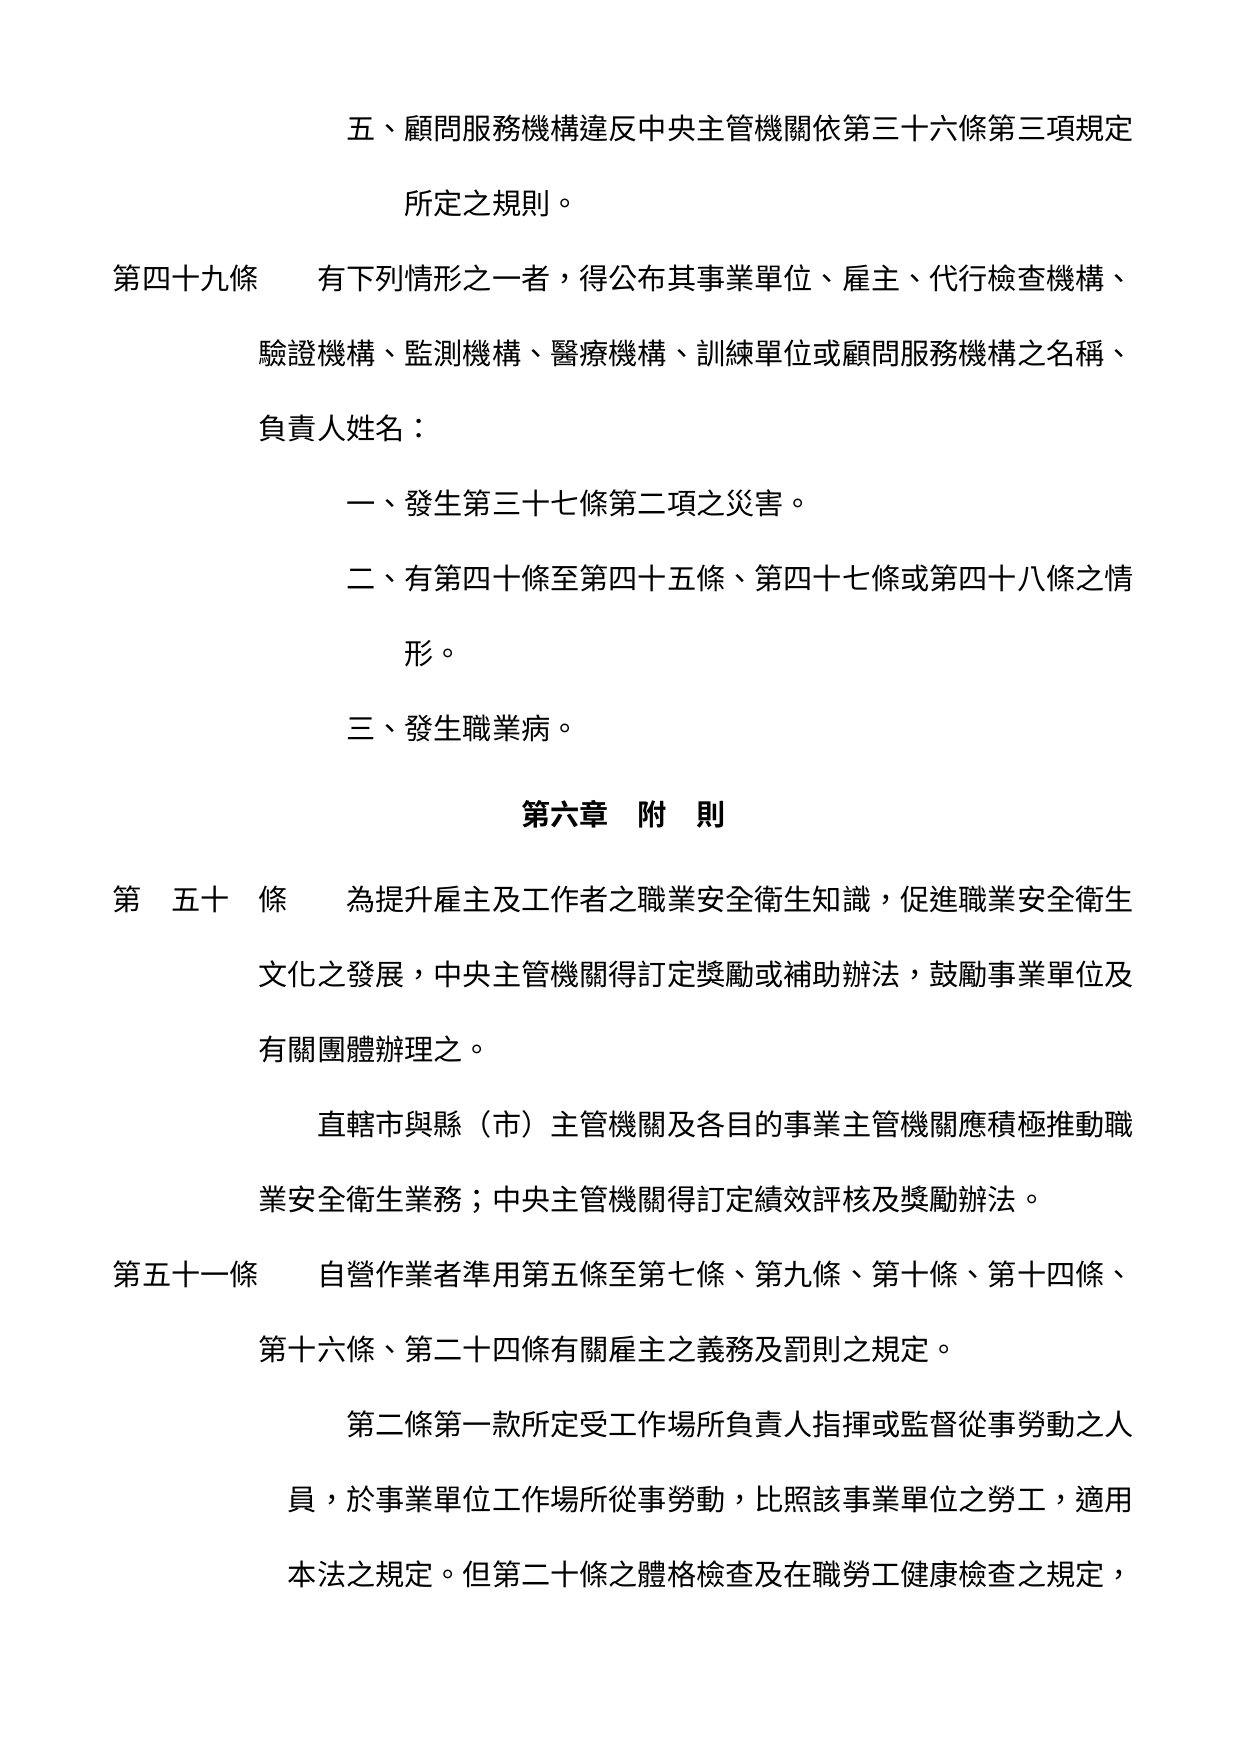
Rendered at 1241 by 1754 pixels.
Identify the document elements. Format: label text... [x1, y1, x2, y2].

text 第六章 附 則 [113, 775, 1133, 850]
text 三、發生職業病。 [320, 689, 1133, 764]
text 第四十九條 有下列情形之一者，得公布其事業單位、雇主、代行檢查機構、驗證機構、監測機構、醫療機構、訓練單位或顧問服務機構之名稱、負責人姓名： [113, 239, 1133, 464]
text 第五十一條 自營作業者準用第五條至第七條、第九條、第十條、第十四條、第十六條、第二十四條有關雇主之義務及罰則之規定。 [113, 1235, 1133, 1385]
text 一、發生第三十七條第二項之災害。 [320, 464, 1133, 539]
text 第 五十 條 為提升雇主及工作者之職業安全衛生知識，促進職業安全衛生文化之發展，中央主管機關得訂定獎勵或補助辦法，鼓勵事業單位及有關團體辦理之。 直轄市與縣（市）主管機關及各目的事業主管機關應積極推動職業安全衛生業務；中央主管機關得訂定績效評核及獎勵辦法。 [113, 860, 1133, 1235]
text 五、顧問服務機構違反中央主管機關依第三十六條第三項規定所定之規則。 [320, 89, 1133, 239]
text 二、有第四十條至第四十五條、第四十七條或第四十八條之情形。 [320, 539, 1133, 689]
text 第二條第一款所定受工作場所負責人指揮或監督從事勞動之人員，於事業單位工作場所從事勞動，比照該事業單位之勞工，適用本法之規定。但第二十條之體格檢查及在職勞工健康檢查之規定， [260, 1385, 1133, 1610]
